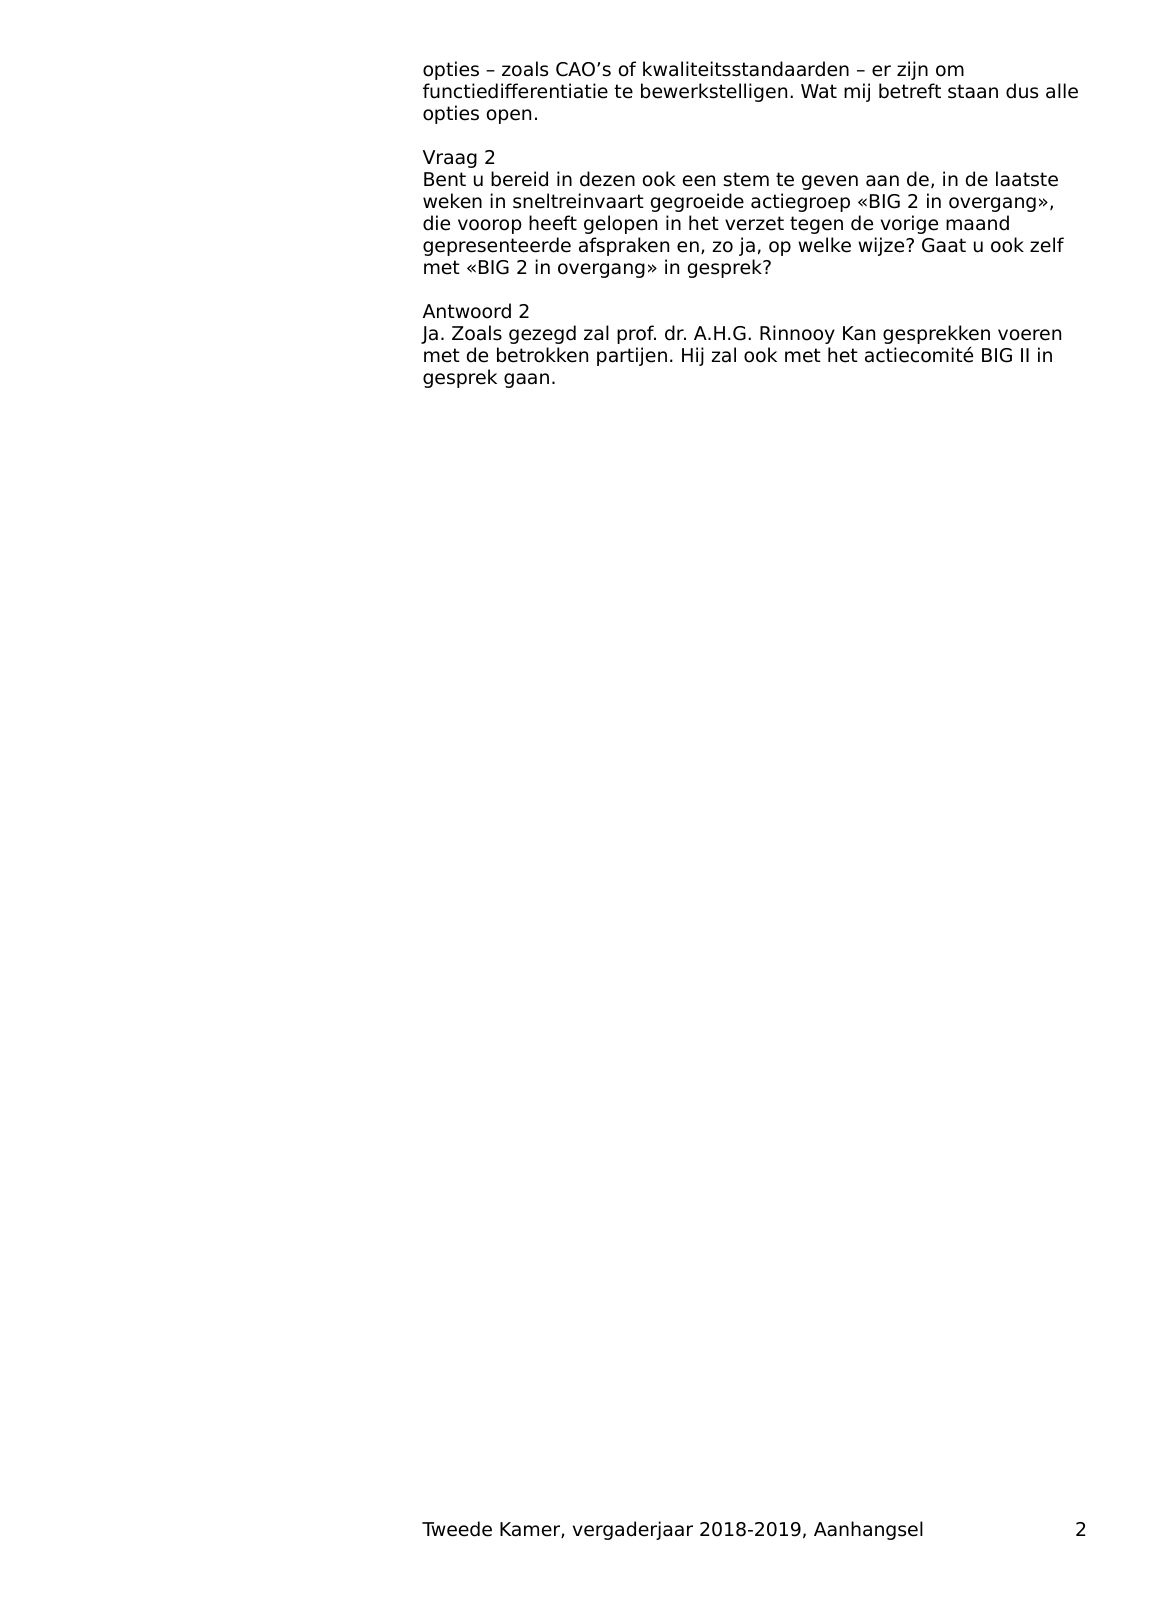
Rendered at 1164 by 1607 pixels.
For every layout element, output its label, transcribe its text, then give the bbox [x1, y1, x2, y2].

text opties – zoals CAO’s of kwaliteitsstandaarden – er zijn om functiedifferentiatie te bewerkstelligen. Wat mij betreft staan dus alle opties open. [422, 59, 1087, 125]
text Vraag 2 [422, 147, 1087, 169]
text Antwoord 2 [422, 301, 1087, 323]
text Ja. Zoals gezegd zal prof. dr. A.H.G. Rinnooy Kan gesprekken voeren met de betrokken partijen. Hij zal ook met het actiecomité BIG II in gesprek gaan. [422, 323, 1087, 389]
text Bent u bereid in dezen ook een stem te geven aan de, in de laatste weken in sneltreinvaart gegroeide actiegroep «BIG 2 in overgang», die voorop heeft gelopen in het verzet tegen de vorige maand gepresenteerde afspraken en, zo ja, op welke wijze? Gaat u ook zelf met «BIG 2 in overgang» in gesprek? [422, 169, 1087, 279]
